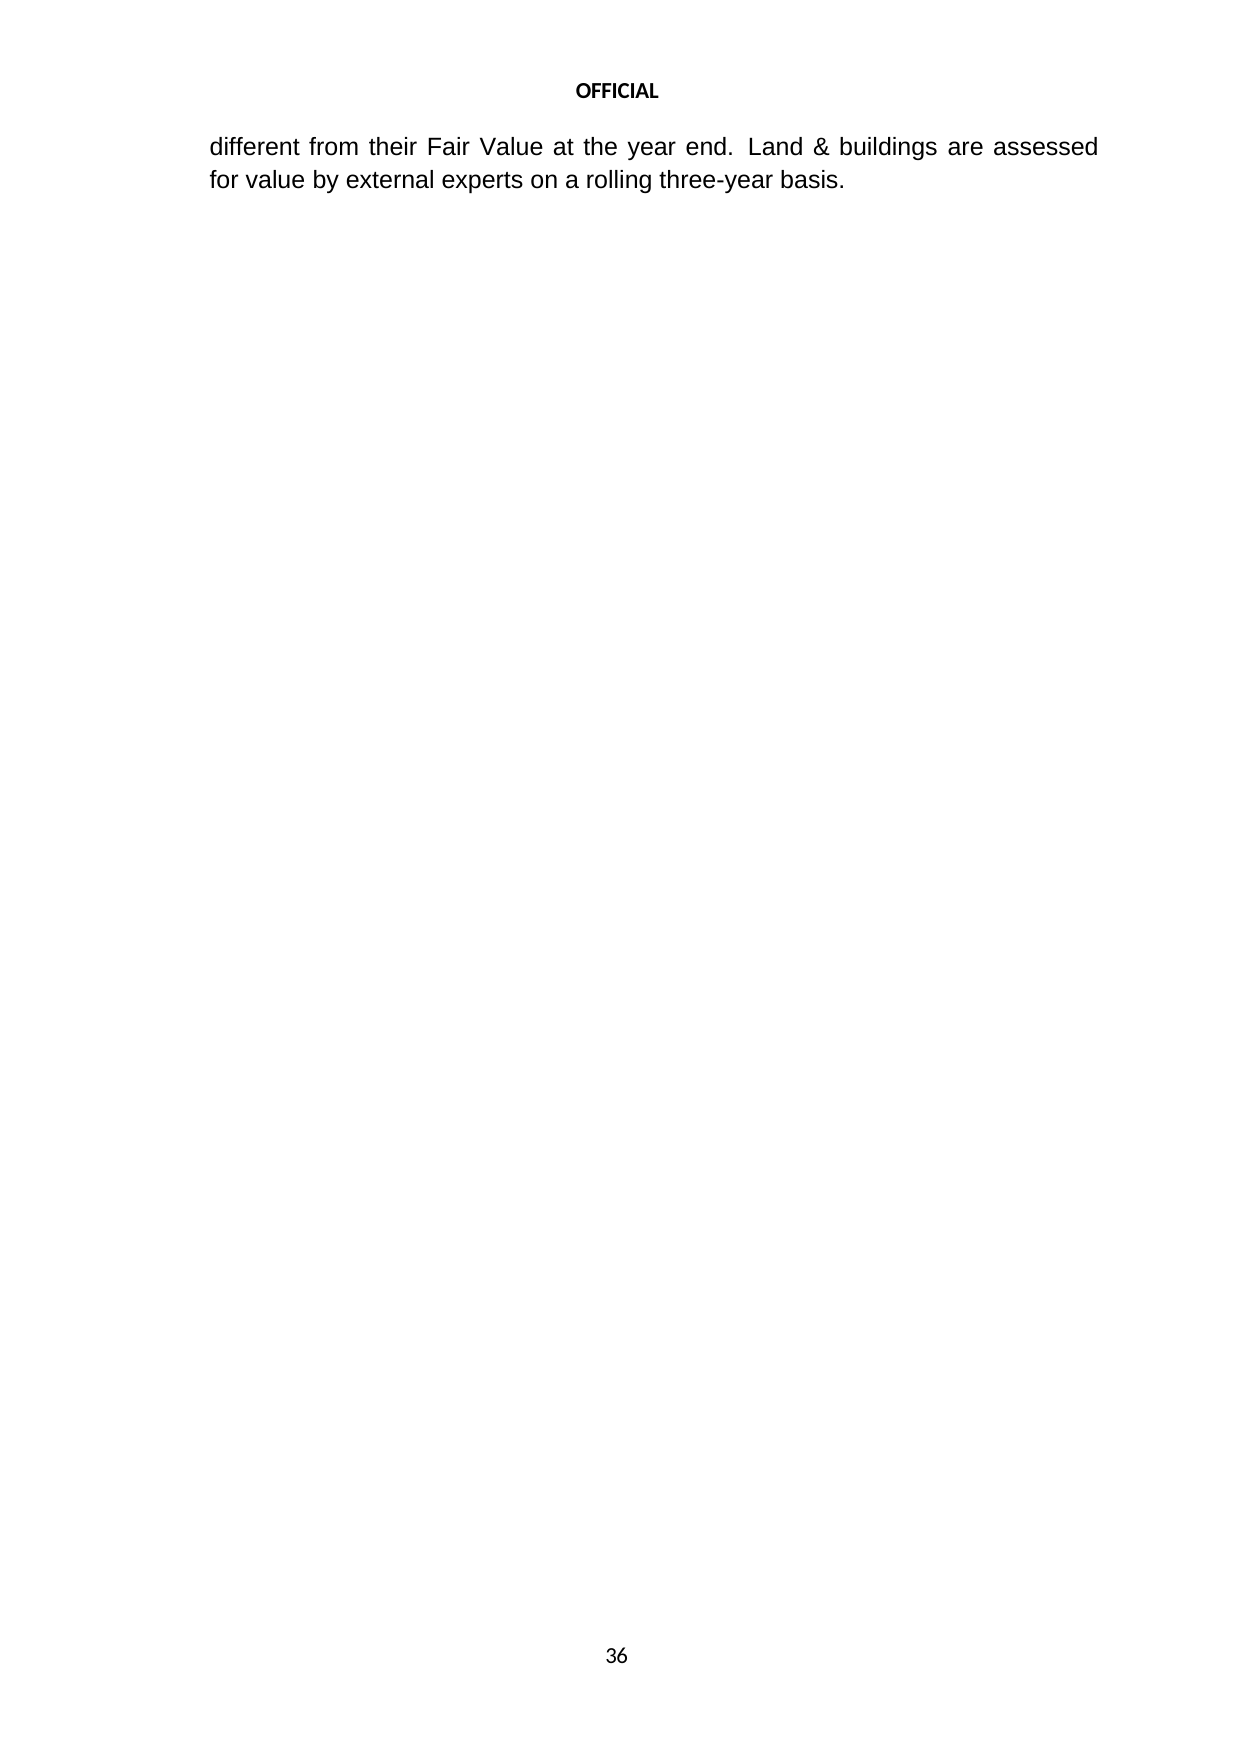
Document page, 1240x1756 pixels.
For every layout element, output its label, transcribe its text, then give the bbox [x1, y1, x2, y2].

text different from their Fair Value at the year end. Land & buildings are assessed for value by external experts on a rolling three-year basis. [209, 132, 1099, 193]
